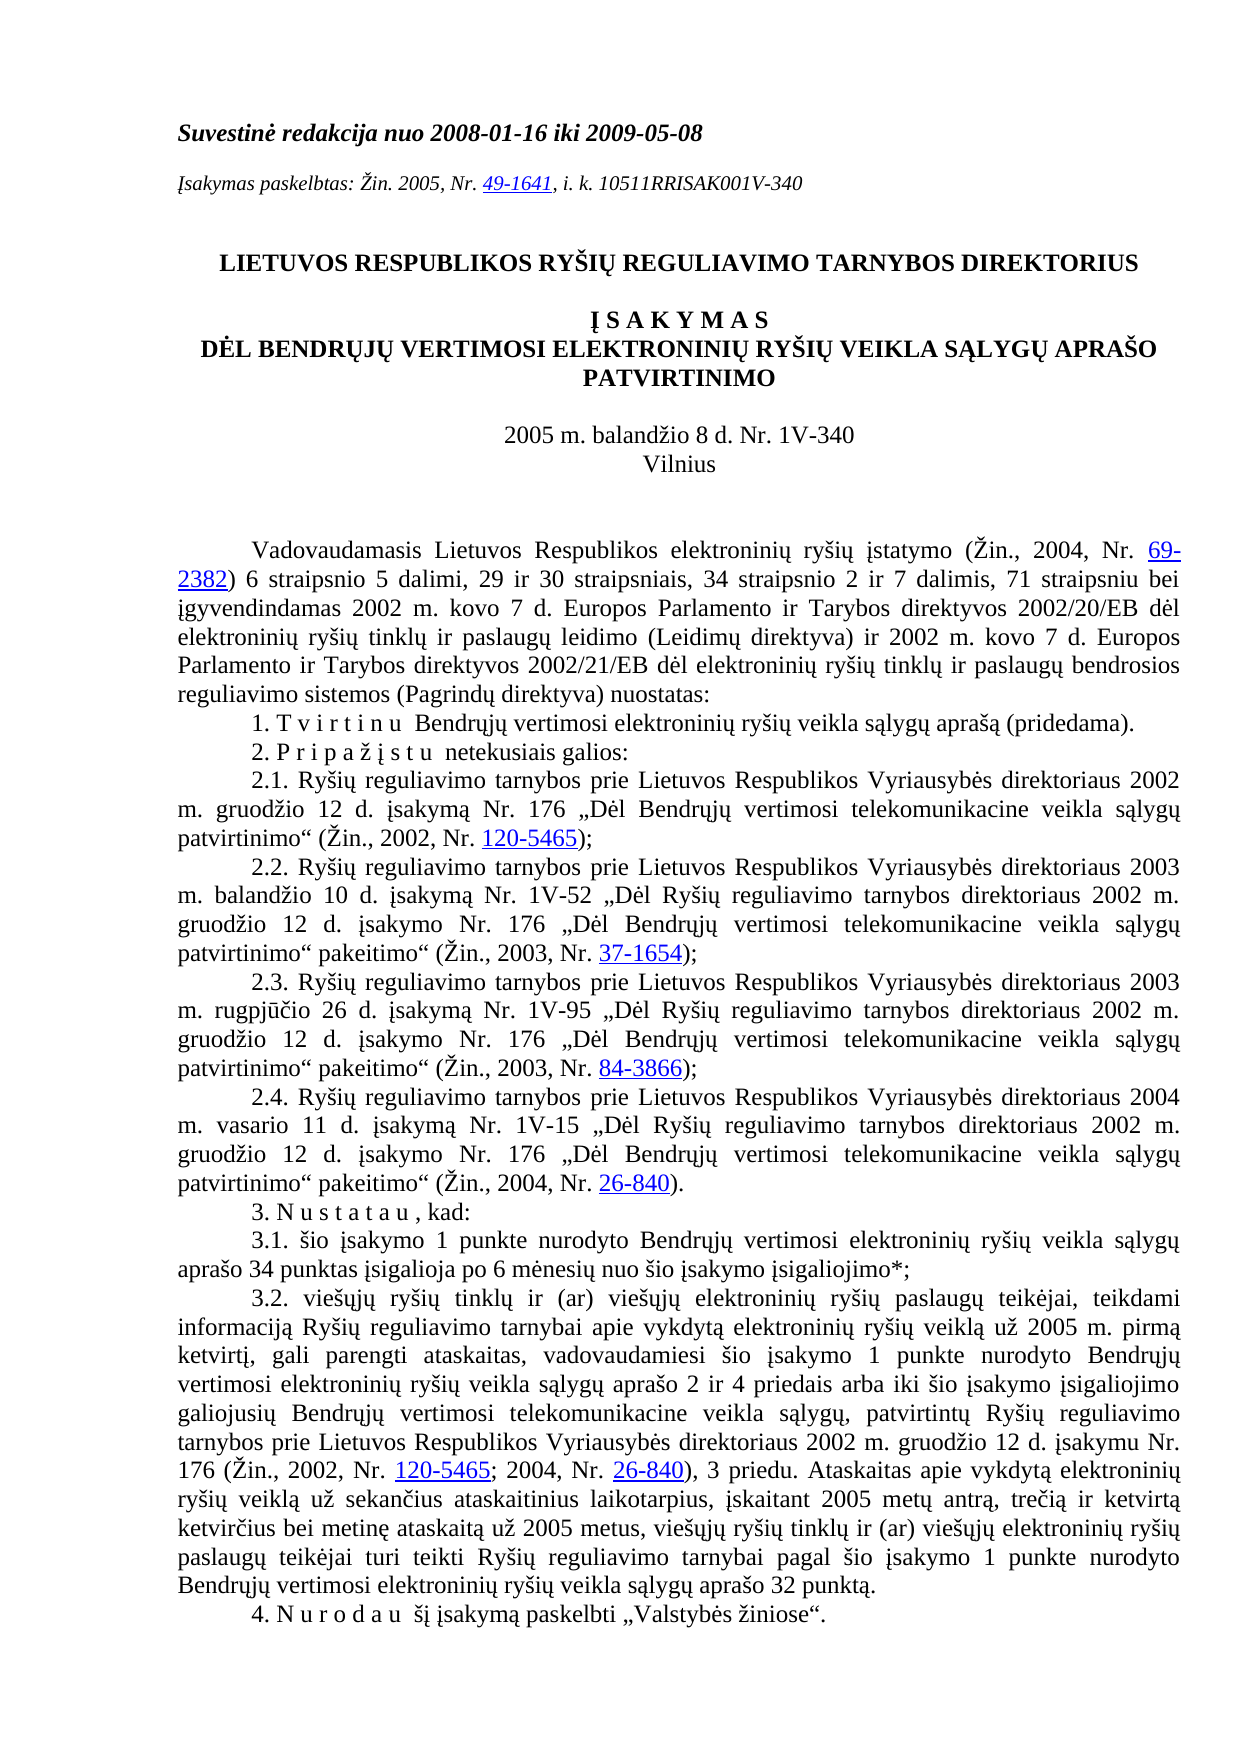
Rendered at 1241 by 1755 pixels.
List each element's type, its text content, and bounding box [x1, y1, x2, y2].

text Įsakymas paskelbtas: Žin. 2005, Nr. 49-1641, i. k. 10511RRISAK001V-340 [177, 171, 1181, 195]
text DĖL BENDRŲJŲ VERTIMOSI ELEKTRONINIŲ RYŠIŲ VEIKLA SĄLYGŲ APRAŠO PATVIRTINIMO [177, 334, 1181, 392]
text 4. Nurodau šį įsakymą paskelbti „Valstybės žiniose“. [177, 1599, 1181, 1628]
text Vilnius [177, 449, 1181, 478]
text 3.2. viešųjų ryšių tinklų ir (ar) viešųjų elektroninių ryšių paslaugų teikėjai, teikdami informaciją Ryšių reguliavimo tarnybai apie vykdytą elektroninių ryšių veiklą už 2005 m. pirmą ketvirtį, gali parengti ataskaitas, vadovaudamiesi šio įsakymo 1 punkte nurodyto Bendrųjų vertimosi elektroninių ryšių veikla sąlygų aprašo 2 ir 4 priedais arba iki šio įsakymo įsigaliojimo galiojusių Bendrųjų vertimosi telekomunikacine veikla sąlygų, patvirtintų Ryšių reguliavimo tarnybos prie Lietuvos Respublikos Vyriausybės direktoriaus 2002 m. gruodžio 12 d. įsakymu Nr. 176 (Žin., 2002, Nr. 120-5465; 2004, Nr. 26-840), 3 priedu. Ataskaitas apie vykdytą elektroninių ryšių veiklą už sekančius ataskaitinius laikotarpius, įskaitant 2005 metų antrą, trečią ir ketvirtą ketvirčius bei metinę ataskaitą už 2005 metus, viešųjų ryšių tinklų ir (ar) viešųjų elektroninių ryšių paslaugų teikėjai turi teikti Ryšių reguliavimo tarnybai pagal šio įsakymo 1 punkte nurodyto Bendrųjų vertimosi elektroninių ryšių veikla sąlygų aprašo 32 punktą. [177, 1283, 1181, 1599]
text 2.2. Ryšių reguliavimo tarnybos prie Lietuvos Respublikos Vyriausybės direktoriaus 2003 m. balandžio 10 d. įsakymą Nr. 1V-52 „Dėl Ryšių reguliavimo tarnybos direktoriaus 2002 m. gruodžio 12 d. įsakymo Nr. 176 „Dėl Bendrųjų vertimosi telekomunikacine veikla sąlygų patvirtinimo“ pakeitimo“ (Žin., 2003, Nr. 37-1654); [177, 852, 1181, 967]
text Vadovaudamasis Lietuvos Respublikos elektroninių ryšių įstatymo (Žin., 2004, Nr. 69-2382) 6 straipsnio 5 dalimi, 29 ir 30 straipsniais, 34 straipsnio 2 ir 7 dalimis, 71 straipsniu bei įgyvendindamas 2002 m. kovo 7 d. Europos Parlamento ir Tarybos direktyvos 2002/20/EB dėl elektroninių ryšių tinklų ir paslaugų leidimo (Leidimų direktyva) ir 2002 m. kovo 7 d. Europos Parlamento ir Tarybos direktyvos 2002/21/EB dėl elektroninių ryšių tinklų ir paslaugų bendrosios reguliavimo sistemos (Pagrindų direktyva) nuostatas: [177, 535, 1181, 708]
text 2.1. Ryšių reguliavimo tarnybos prie Lietuvos Respublikos Vyriausybės direktoriaus 2002 m. gruodžio 12 d. įsakymą Nr. 176 „Dėl Bendrųjų vertimosi telekomunikacine veikla sąlygų patvirtinimo“ (Žin., 2002, Nr. 120-5465); [177, 765, 1181, 852]
text LIETUVOS RESPUBLIKOS RYŠIŲ REGULIAVIMO TARNYBOS DIREKTORIUS [177, 248, 1181, 277]
text 2. Pripažįstu netekusiais galios: [177, 737, 1181, 765]
text 3.1. šio įsakymo 1 punkte nurodyto Bendrųjų vertimosi elektroninių ryšių veikla sąlygų aprašo 34 punktas įsigalioja po 6 mėnesių nuo šio įsakymo įsigaliojimo*; [177, 1225, 1181, 1283]
text 3. Nustatau, kad: [177, 1197, 1181, 1225]
text Į S A K Y M A S [177, 305, 1181, 334]
text Suvestinė redakcija nuo 2008-01-16 iki 2009-05-08 [177, 118, 1181, 147]
text 2005 m. balandžio 8 d. Nr. 1V-340 [177, 420, 1181, 449]
text 1. Tvirtinu Bendrųjų vertimosi elektroninių ryšių veikla sąlygų aprašą (pridedama). [177, 708, 1181, 737]
text 2.4. Ryšių reguliavimo tarnybos prie Lietuvos Respublikos Vyriausybės direktoriaus 2004 m. vasario 11 d. įsakymą Nr. 1V-15 „Dėl Ryšių reguliavimo tarnybos direktoriaus 2002 m. gruodžio 12 d. įsakymo Nr. 176 „Dėl Bendrųjų vertimosi telekomunikacine veikla sąlygų patvirtinimo“ pakeitimo“ (Žin., 2004, Nr. 26-840). [177, 1082, 1181, 1197]
text 2.3. Ryšių reguliavimo tarnybos prie Lietuvos Respublikos Vyriausybės direktoriaus 2003 m. rugpjūčio 26 d. įsakymą Nr. 1V-95 „Dėl Ryšių reguliavimo tarnybos direktoriaus 2002 m. gruodžio 12 d. įsakymo Nr. 176 „Dėl Bendrųjų vertimosi telekomunikacine veikla sąlygų patvirtinimo“ pakeitimo“ (Žin., 2003, Nr. 84-3866); [177, 967, 1181, 1082]
